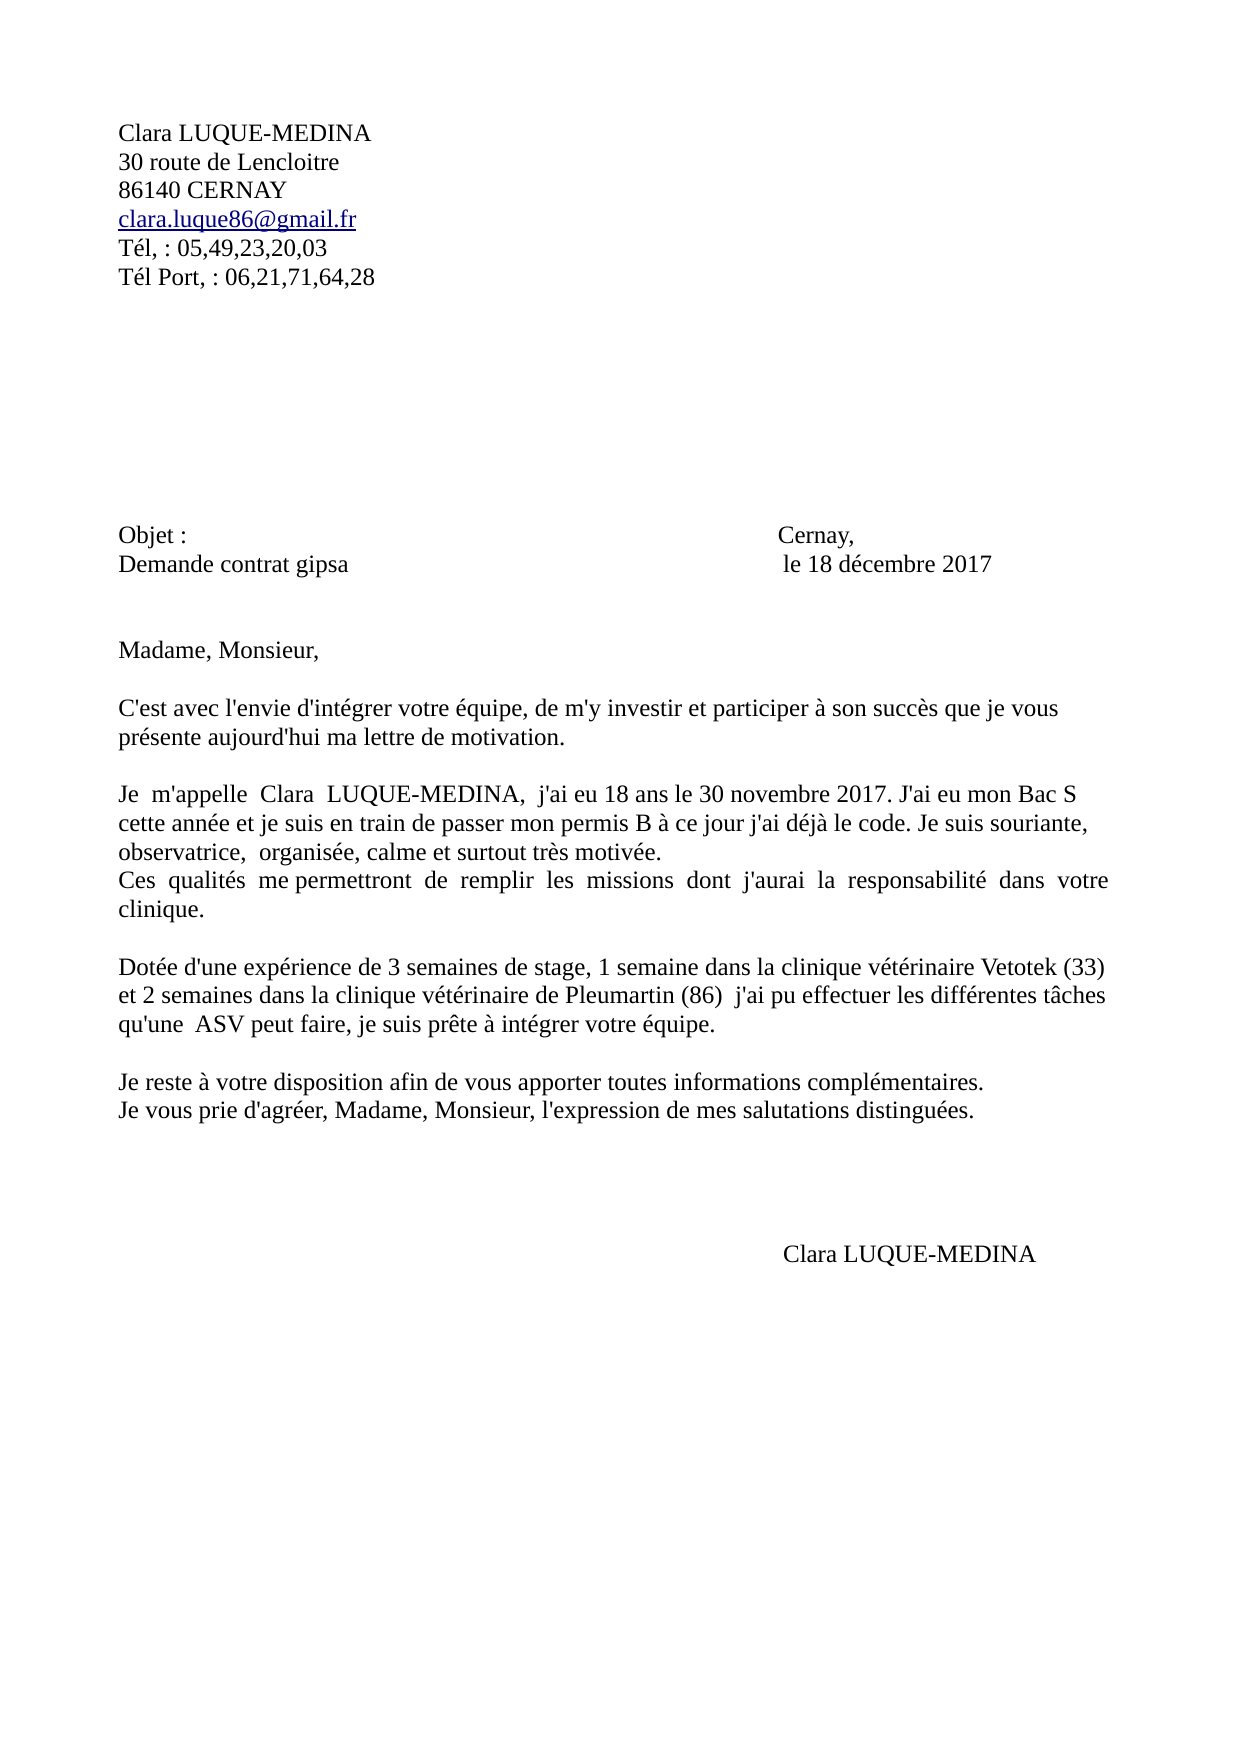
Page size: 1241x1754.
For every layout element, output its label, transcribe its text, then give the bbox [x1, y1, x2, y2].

text Clara LUQUE-MEDINA [118, 118, 1122, 147]
text Tél Port, : 06,21,71,64,28 [118, 262, 1122, 291]
text Tél, : 05,49,23,20,03 [118, 233, 1122, 262]
text Dotée d'une expérience de 3 semaines de stage, 1 semaine dans la clinique vétérinaire Vetotek (33) et 2 semaines dans la clinique vétérinaire de Pleumartin (86) j'ai pu effectuer les différentes tâches qu'une ASV peut faire, je suis prête à intégrer votre équipe. Je reste à votre disposition afin de vous apporter toutes informations complémentaires. [118, 952, 1122, 1096]
text Objet : Cernay, [118, 521, 1122, 549]
text Ces qualités me permettront de remplir les missions dont j'aurai la responsabilité dans votre clinique. [118, 866, 1122, 923]
text 86140 CERNAY [118, 176, 1122, 204]
text Madame, Monsieur, C'est avec l'envie d'intégrer votre équipe, de m'y investir et participer à son succès que je vous présente aujourd'hui ma lettre de motivation. [118, 607, 1122, 751]
text clara.luque86@gmail.fr [118, 204, 1122, 233]
text Je vous prie d'agréer, Madame, Monsieur, l'expression de mes salutations distinguées. [118, 1096, 1122, 1153]
text Je m'appelle Clara LUQUE-MEDINA, j'ai eu 18 ans le 30 novembre 2017. J'ai eu mon Bac S cette année et je suis en train de passer mon permis B à ce jour j'ai déjà le code. Je suis souriante, observatrice, organisée, calme et surtout très motivée. [118, 779, 1122, 866]
text 30 route de Lencloitre [118, 147, 1122, 176]
text Clara LUQUE-MEDINA [118, 1211, 1122, 1268]
text Demande contrat gipsa le 18 décembre 2017 [118, 549, 1122, 607]
